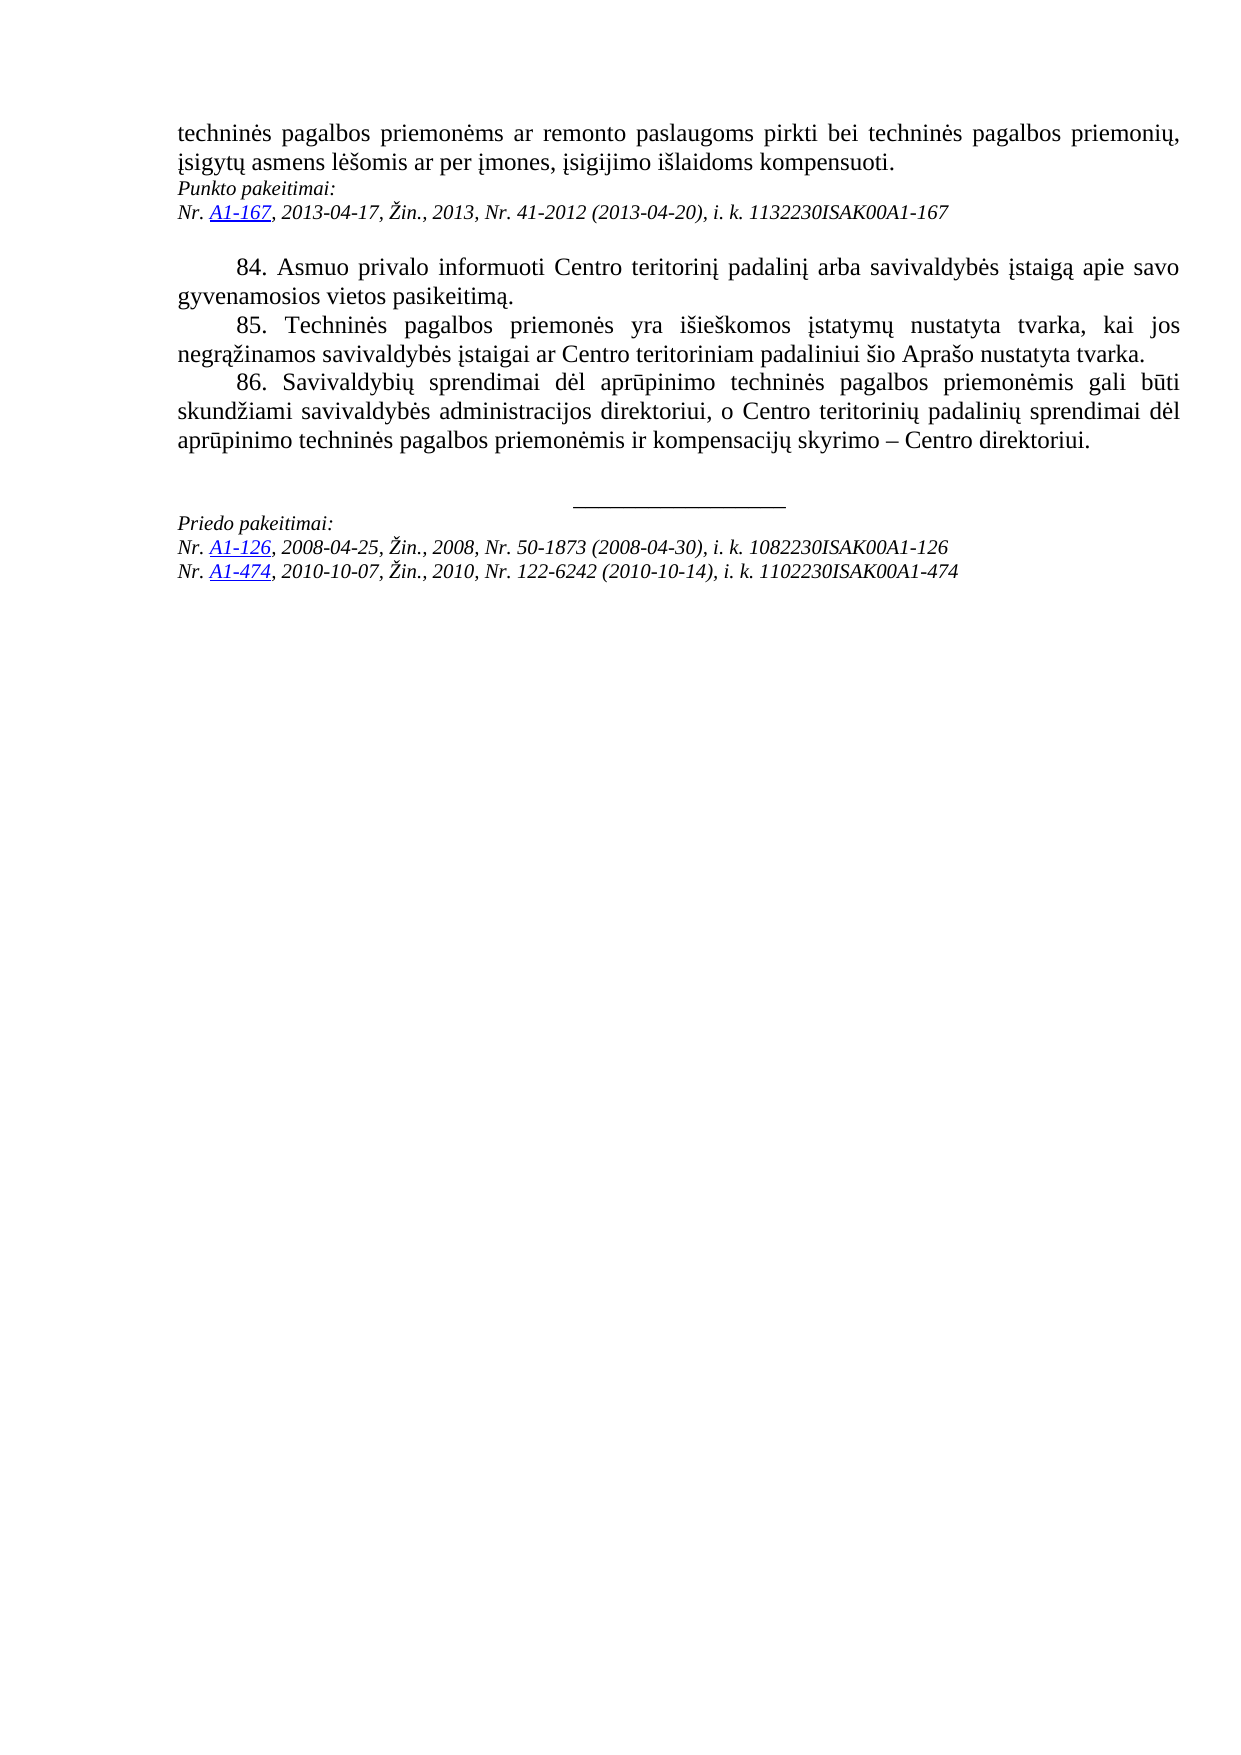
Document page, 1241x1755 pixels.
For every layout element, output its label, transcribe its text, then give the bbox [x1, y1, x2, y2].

text 85. Techninės pagalbos priemonės yra išieškomos įstatymų nustatyta tvarka, kai jos negrąžinamos savivaldybės įstaigai ar Centro teritoriniam padaliniui šio Aprašo nustatyta tvarka. [177, 310, 1181, 367]
text Nr. A1-167, 2013-04-17, Žin., 2013, Nr. 41-2012 (2013-04-20), i. k. 1132230ISAK00A1-167 [177, 200, 1181, 224]
text _________________ [177, 482, 1181, 511]
text 86. Savivaldybių sprendimai dėl aprūpinimo techninės pagalbos priemonėmis gali būti skundžiami savivaldybės administracijos direktoriui, o Centro teritorinių padalinių sprendimai dėl aprūpinimo techninės pagalbos priemonėmis ir kompensacijų skyrimo – Centro direktoriui. [177, 367, 1181, 454]
text Nr. A1-126, 2008-04-25, Žin., 2008, Nr. 50-1873 (2008-04-30), i. k. 1082230ISAK00A1-126 [177, 535, 1181, 559]
text Punkto pakeitimai: [177, 176, 1181, 200]
text 84. Asmuo privalo informuoti Centro teritorinį padalinį arba savivaldybės įstaigą apie savo gyvenamosios vietos pasikeitimą. [177, 252, 1181, 310]
text Nr. A1-474, 2010-10-07, Žin., 2010, Nr. 122-6242 (2010-10-14), i. k. 1102230ISAK00A1-474 [177, 559, 1181, 583]
text techninės pagalbos priemonėms ar remonto paslaugoms pirkti bei techninės pagalbos priemonių, įsigytų asmens lėšomis ar per įmones, įsigijimo išlaidoms kompensuoti. [177, 118, 1181, 176]
text Priedo pakeitimai: [177, 511, 1181, 535]
